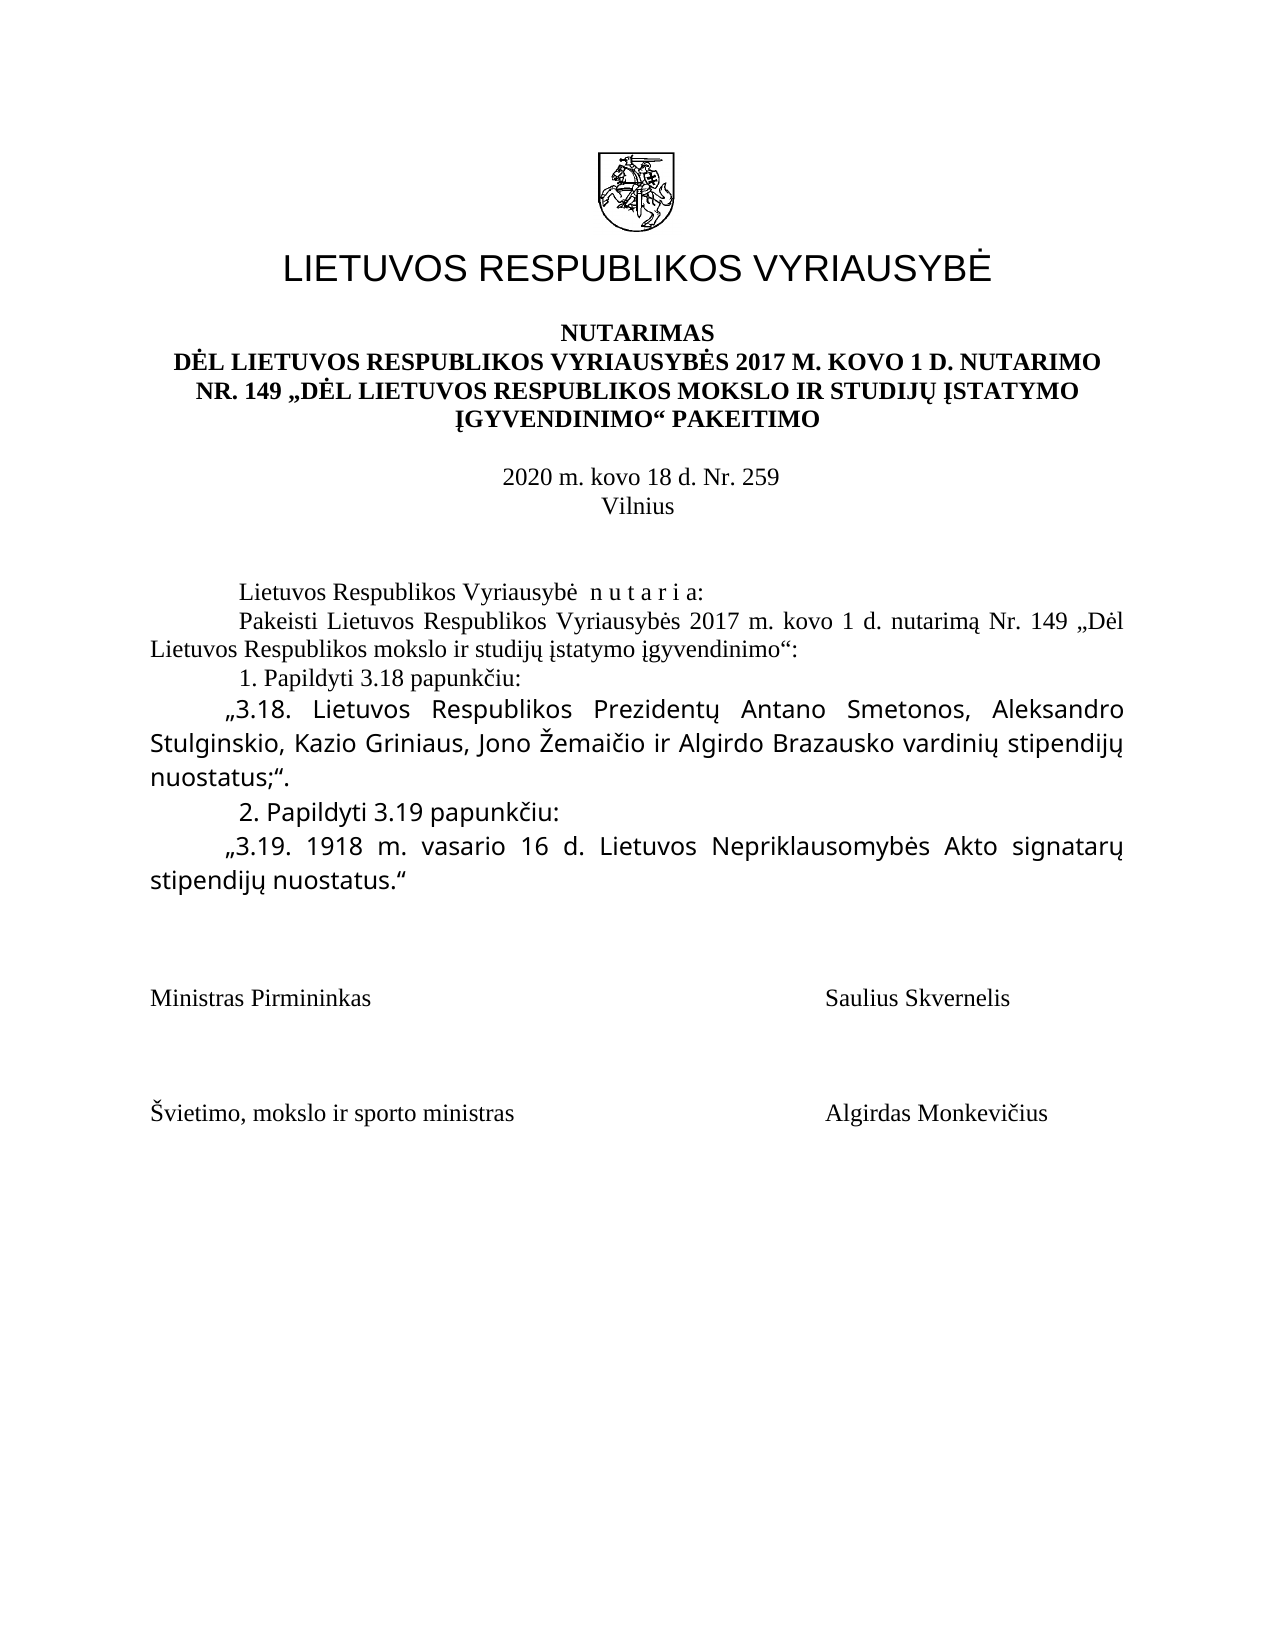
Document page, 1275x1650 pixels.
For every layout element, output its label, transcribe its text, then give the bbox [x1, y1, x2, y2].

text Ministras Pirmininkas Saulius Skvernelis [150, 983, 1125, 1011]
text „3.18. Lietuvos Respublikos Prezidentų Antano Smetonos, Aleksandro Stulginskio, Kazio Griniaus, Jono Žemaičio ir Algirdo Brazausko vardinių stipendijų nuostatus;“. [150, 692, 1125, 794]
text Vilnius [150, 491, 1125, 519]
text DĖL LIETUVOS RESPUBLIKOS VYRIAUSYBĖS 2017 M. KOVO 1 D. NUTARIMO NR. 149 „DĖL LIETUVOS RESPUBLIKOS MOKSLO IR STUDIJŲ ĮSTATYMO ĮGYVENDINIMO“ PAKEITIMO [150, 347, 1125, 433]
text Lietuvos Respublikos Vyriausybė [150, 246, 1125, 289]
text Švietimo, mokslo ir sporto ministras Algirdas Monkevičius [150, 1098, 1125, 1126]
text Pakeisti Lietuvos Respublikos Vyriausybės 2017 m. kovo 1 d. nutarimą Nr. 149 „Dėl Lietuvos Respublikos mokslo ir studijų įstatymo įgyvendinimo“: [150, 606, 1125, 663]
text 2. Papildyti 3.19 papunkčiu: [150, 794, 1125, 828]
text nutarimas [150, 318, 1125, 347]
text 1. Papildyti 3.18 papunkčiu: [150, 663, 1125, 692]
text 2020 m. kovo 18 d. Nr. 259 [150, 462, 1125, 491]
text „3.19. 1918 m. vasario 16 d. Lietuvos Nepriklausomybės Akto signatarų stipendijų nuostatus.“ [150, 828, 1125, 896]
text Lietuvos Respublikos Vyriausybė n u t a r i a: [150, 577, 1125, 606]
